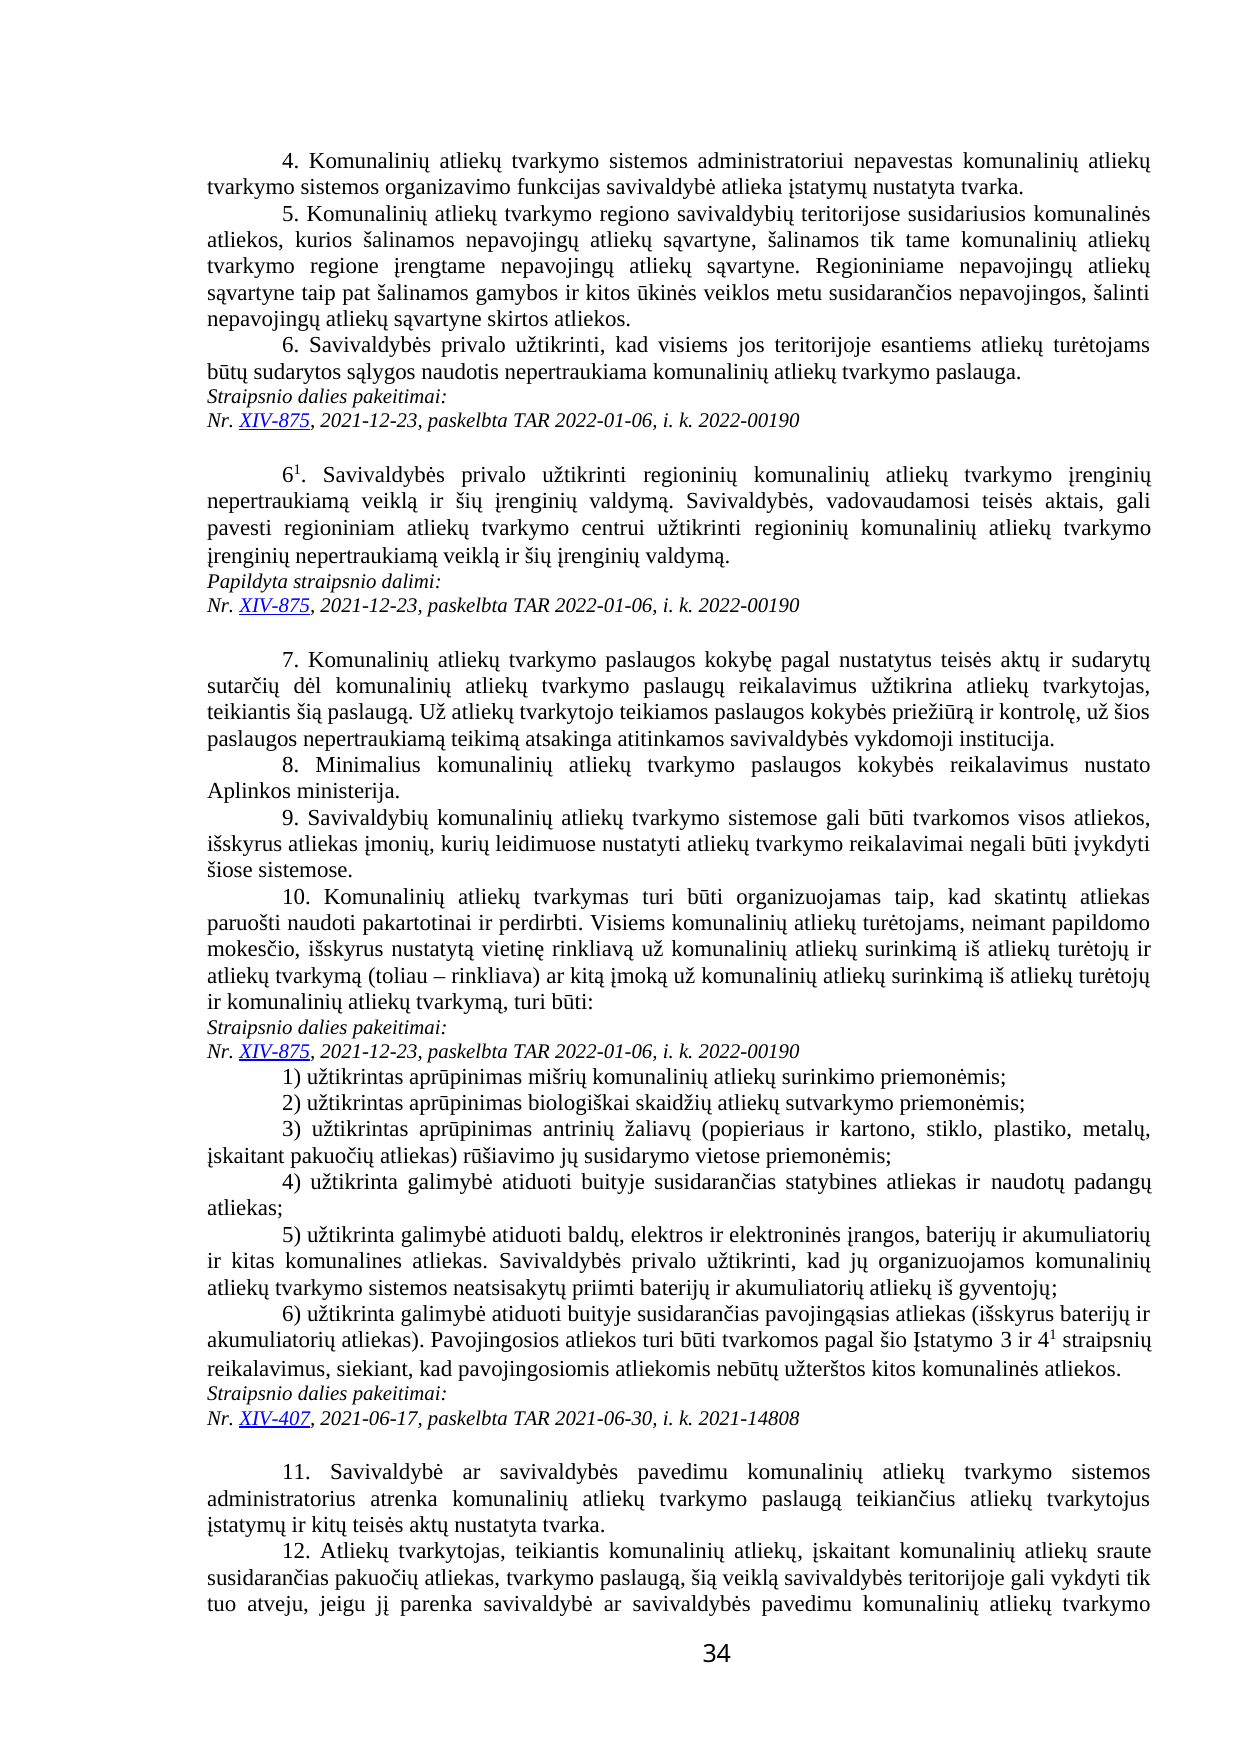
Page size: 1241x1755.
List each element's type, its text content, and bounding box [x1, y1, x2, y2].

text 9. Savivaldybių komunalinių atliekų tvarkymo sistemose gali būti tvarkomos visos atliekos, išskyrus atliekas įmonių, kurių leidimuose nustatyti atliekų tvarkymo reikalavimai negali būti įvykdyti šiose sistemose. [207, 804, 1152, 883]
text 11. Savivaldybė ar savivaldybės pavedimu komunalinių atliekų tvarkymo sistemos administratorius atrenka komunalinių atliekų tvarkymo paslaugą teikiančius atliekų tvarkytojus įstatymų ir kitų teisės aktų nustatyta tvarka. [207, 1458, 1152, 1537]
text 4. Komunalinių atliekų tvarkymo sistemos administratoriui nepavestas komunalinių atliekų tvarkymo sistemos organizavimo funkcijas savivaldybė atlieka įstatymų nustatyta tvarka. [207, 147, 1152, 199]
text 10. Komunalinių atliekų tvarkymas turi būti organizuojamas taip, kad skatintų atliekas paruošti naudoti pakartotinai ir perdirbti. Visiems komunalinių atliekų turėtojams, neimant papildomo mokesčio, išskyrus nustatytą vietinę rinkliavą už komunalinių atliekų surinkimą iš atliekų turėtojų ir atliekų tvarkymą (toliau – rinkliava) ar kitą įmoką už komunalinių atliekų surinkimą iš atliekų turėtojų ir komunalinių atliekų tvarkymą, turi būti: [207, 883, 1152, 1014]
text 8. Minimalius komunalinių atliekų tvarkymo paslaugos kokybės reikalavimus nustato Aplinkos ministerija. [207, 751, 1152, 804]
text 61. Savivaldybės privalo užtikrinti regioninių komunalinių atliekų tvarkymo įrenginių nepertraukiamą veiklą ir šių įrenginių valdymą. Savivaldybės, vadovaudamosi teisės aktais, gali pavesti regioniniam atliekų tvarkymo centrui užtikrinti regioninių komunalinių atliekų tvarkymo įrenginių nepertraukiamą veiklą ir šių įrenginių valdymą. [207, 461, 1152, 569]
text 3) užtikrintas aprūpinimas antrinių žaliavų (popieriaus ir kartono, stiklo, plastiko, metalų, įskaitant pakuočių atliekas) rūšiavimo jų susidarymo vietose priemonėmis; [207, 1115, 1152, 1168]
text Nr. XIV-875, 2021-12-23, paskelbta TAR 2022-01-06, i. k. 2022-00190 [207, 1039, 1152, 1063]
text Straipsnio dalies pakeitimai: [207, 384, 1152, 408]
text 1) užtikrintas aprūpinimas mišrių komunalinių atliekų surinkimo priemonėmis; [207, 1063, 1152, 1089]
text 6. Savivaldybės privalo užtikrinti, kad visiems jos teritorijoje esantiems atliekų turėtojams būtų sudarytos sąlygos naudotis nepertraukiama komunalinių atliekų tvarkymo paslauga. [207, 331, 1152, 384]
text 7. Komunalinių atliekų tvarkymo paslaugos kokybę pagal nustatytus teisės aktų ir sudarytų sutarčių dėl komunalinių atliekų tvarkymo paslaugų reikalavimus užtikrina atliekų tvarkytojas, teikiantis šią paslaugą. Už atliekų tvarkytojo teikiamos paslaugos kokybės priežiūrą ir kontrolę, už šios paslaugos nepertraukiamą teikimą atsakinga atitinkamos savivaldybės vykdomoji institucija. [207, 646, 1152, 751]
text 4) užtikrinta galimybė atiduoti buityje susidarančias statybines atliekas ir naudotų padangų atliekas; [207, 1168, 1152, 1221]
text 2) užtikrintas aprūpinimas biologiškai skaidžių atliekų sutvarkymo priemonėmis; [207, 1089, 1152, 1115]
text 5. Komunalinių atliekų tvarkymo regiono savivaldybių teritorijose susidariusios komunalinės atliekos, kurios šalinamos nepavojingų atliekų sąvartyne, šalinamos tik tame komunalinių atliekų tvarkymo regione įrengtame nepavojingų atliekų sąvartyne. Regioniniame nepavojingų atliekų sąvartyne taip pat šalinamos gamybos ir kitos ūkinės veiklos metu susidarančios nepavojingos, šalinti nepavojingų atliekų sąvartyne skirtos atliekos. [207, 199, 1152, 331]
text Nr. XIV-875, 2021-12-23, paskelbta TAR 2022-01-06, i. k. 2022-00190 [207, 408, 1152, 432]
text Nr. XIV-407, 2021-06-17, paskelbta TAR 2021-06-30, i. k. 2021-14808 [207, 1405, 1152, 1429]
text 5) užtikrinta galimybė atiduoti baldų, elektros ir elektroninės įrangos, baterijų ir akumuliatorių ir kitas komunalines atliekas. Savivaldybės privalo užtikrinti, kad jų organizuojamos komunalinių atliekų tvarkymo sistemos neatsisakytų priimti baterijų ir akumuliatorių atliekų iš gyventojų; [207, 1221, 1152, 1300]
text Papildyta straipsnio dalimi: [207, 569, 1152, 593]
text Straipsnio dalies pakeitimai: [207, 1381, 1152, 1405]
text 6) užtikrinta galimybė atiduoti buityje susidarančias pavojingąsias atliekas (išskyrus baterijų ir akumuliatorių atliekas). Pavojingosios atliekos turi būti tvarkomos pagal šio Įstatymo 3 ir 41 straipsnių reikalavimus, siekiant, kad pavojingosiomis atliekomis nebūtų užterštos kitos komunalinės atliekos. [207, 1300, 1152, 1381]
text 12. Atliekų tvarkytojas, teikiantis komunalinių atliekų, įskaitant komunalinių atliekų sraute susidarančias pakuočių atliekas, tvarkymo paslaugą, šią veiklą savivaldybės teritorijoje gali vykdyti tik tuo atveju, jeigu jį parenka savivaldybė ar savivaldybės pavedimu komunalinių atliekų tvarkymo [207, 1537, 1152, 1616]
text Nr. XIV-875, 2021-12-23, paskelbta TAR 2022-01-06, i. k. 2022-00190 [207, 593, 1152, 617]
text Straipsnio dalies pakeitimai: [207, 1014, 1152, 1039]
